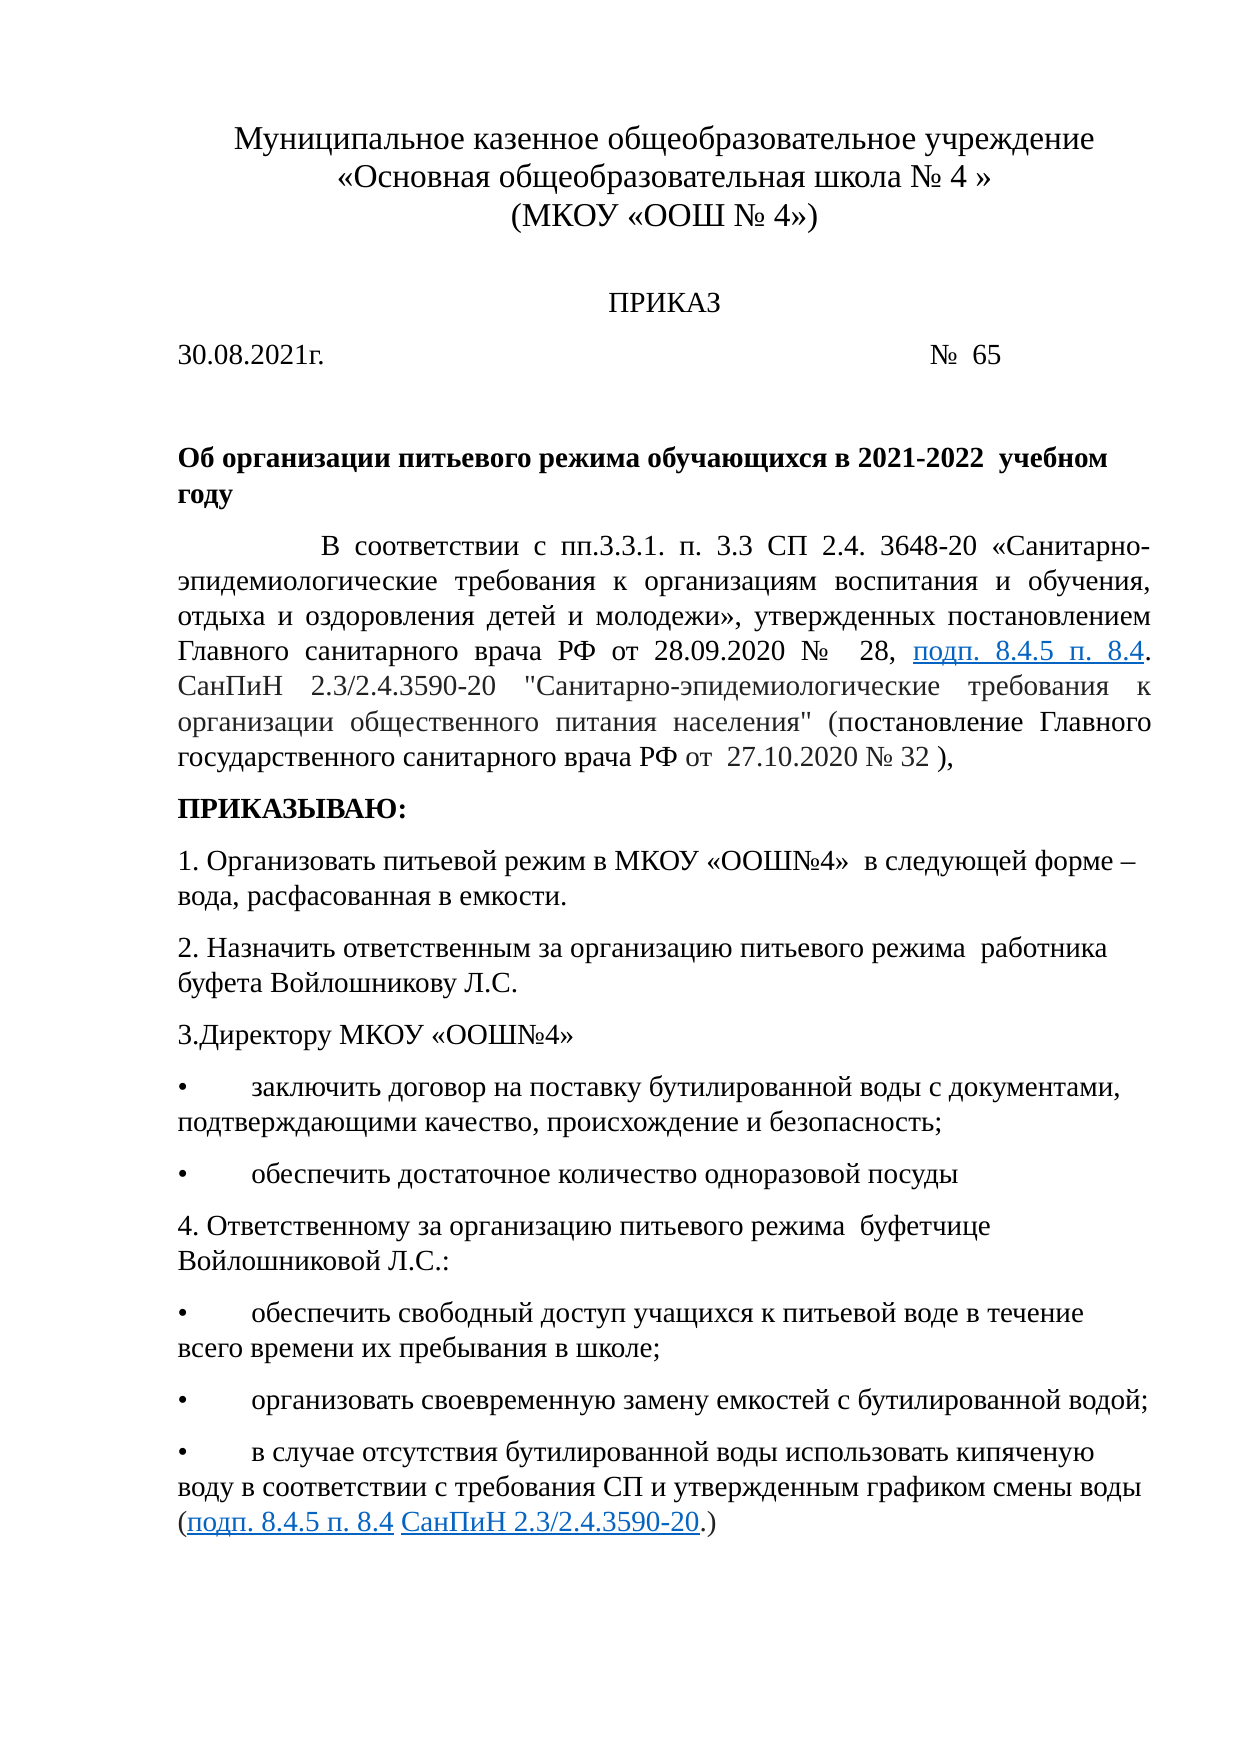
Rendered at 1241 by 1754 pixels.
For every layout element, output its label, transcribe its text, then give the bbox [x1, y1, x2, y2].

text Муниципальное казенное общеобразовательное учреждение [177, 118, 1152, 156]
text • в случае отсутствия бутилированной воды использовать кипяченую воду в соответствии с требования СП и утвержденным графиком смены воды (подп. 8.4.5 п. 8.4 СанПиН 2.3/2.4.3590-20.) [177, 1434, 1152, 1567]
text • обеспечить свободный доступ учащихся к питьевой воде в течение всего времени их пребывания в школе; [177, 1295, 1152, 1363]
text 30.08.2021г. № 65 [177, 337, 1152, 370]
text 3.Директору МКОУ «ООШ№4» [177, 1017, 1152, 1050]
text 2. Назначить ответственным за организацию питьевого режима работника буфета Войлошникову Л.С. [177, 930, 1152, 998]
text «Основная общеобразовательная школа № 4 » [177, 156, 1152, 195]
text • заключить договор на поставку бутилированной воды с документами, подтверждающими качество, происхождение и безопасность; [177, 1069, 1152, 1137]
text ПРИКАЗ [177, 285, 1152, 318]
text Об организации питьевого режима обучающихся в 2021-2022 учебном году [177, 441, 1152, 509]
text • организовать своевременную замену емкостей с бутилированной водой; [177, 1382, 1152, 1415]
text 4. Ответственному за организацию питьевого режима буфетчице Войлошниковой Л.С.: [177, 1208, 1152, 1276]
text (МКОУ «ООШ № 4») [177, 195, 1152, 233]
text 1. Организовать питьевой режим в МКОУ «ООШ№4» в следующей форме – вода, расфасованная в емкости. [177, 843, 1152, 911]
text В соответствии с пп.3.3.1. п. 3.3 СП 2.4. 3648-20 «Санитарно-эпидемиологические требования к организациям воспитания и обучения, отдыха и оздоровления детей и молодежи», утвержденных постановлением Главного санитарного врача РФ от 28.09.2020 № 28, подп. 8.4.5 п. 8.4. СанПиН 2.3/2.4.3590-20 "Санитарно-эпидемиологические требования к организации общественного питания населения" (постановление Главного государственного санитарного врача РФ от 27.10.2020 № 32 ), [177, 528, 1152, 772]
text ПРИКАЗЫВАЮ: [177, 791, 1152, 824]
text • обеспечить достаточное количество одноразовой посуды [177, 1156, 1152, 1189]
